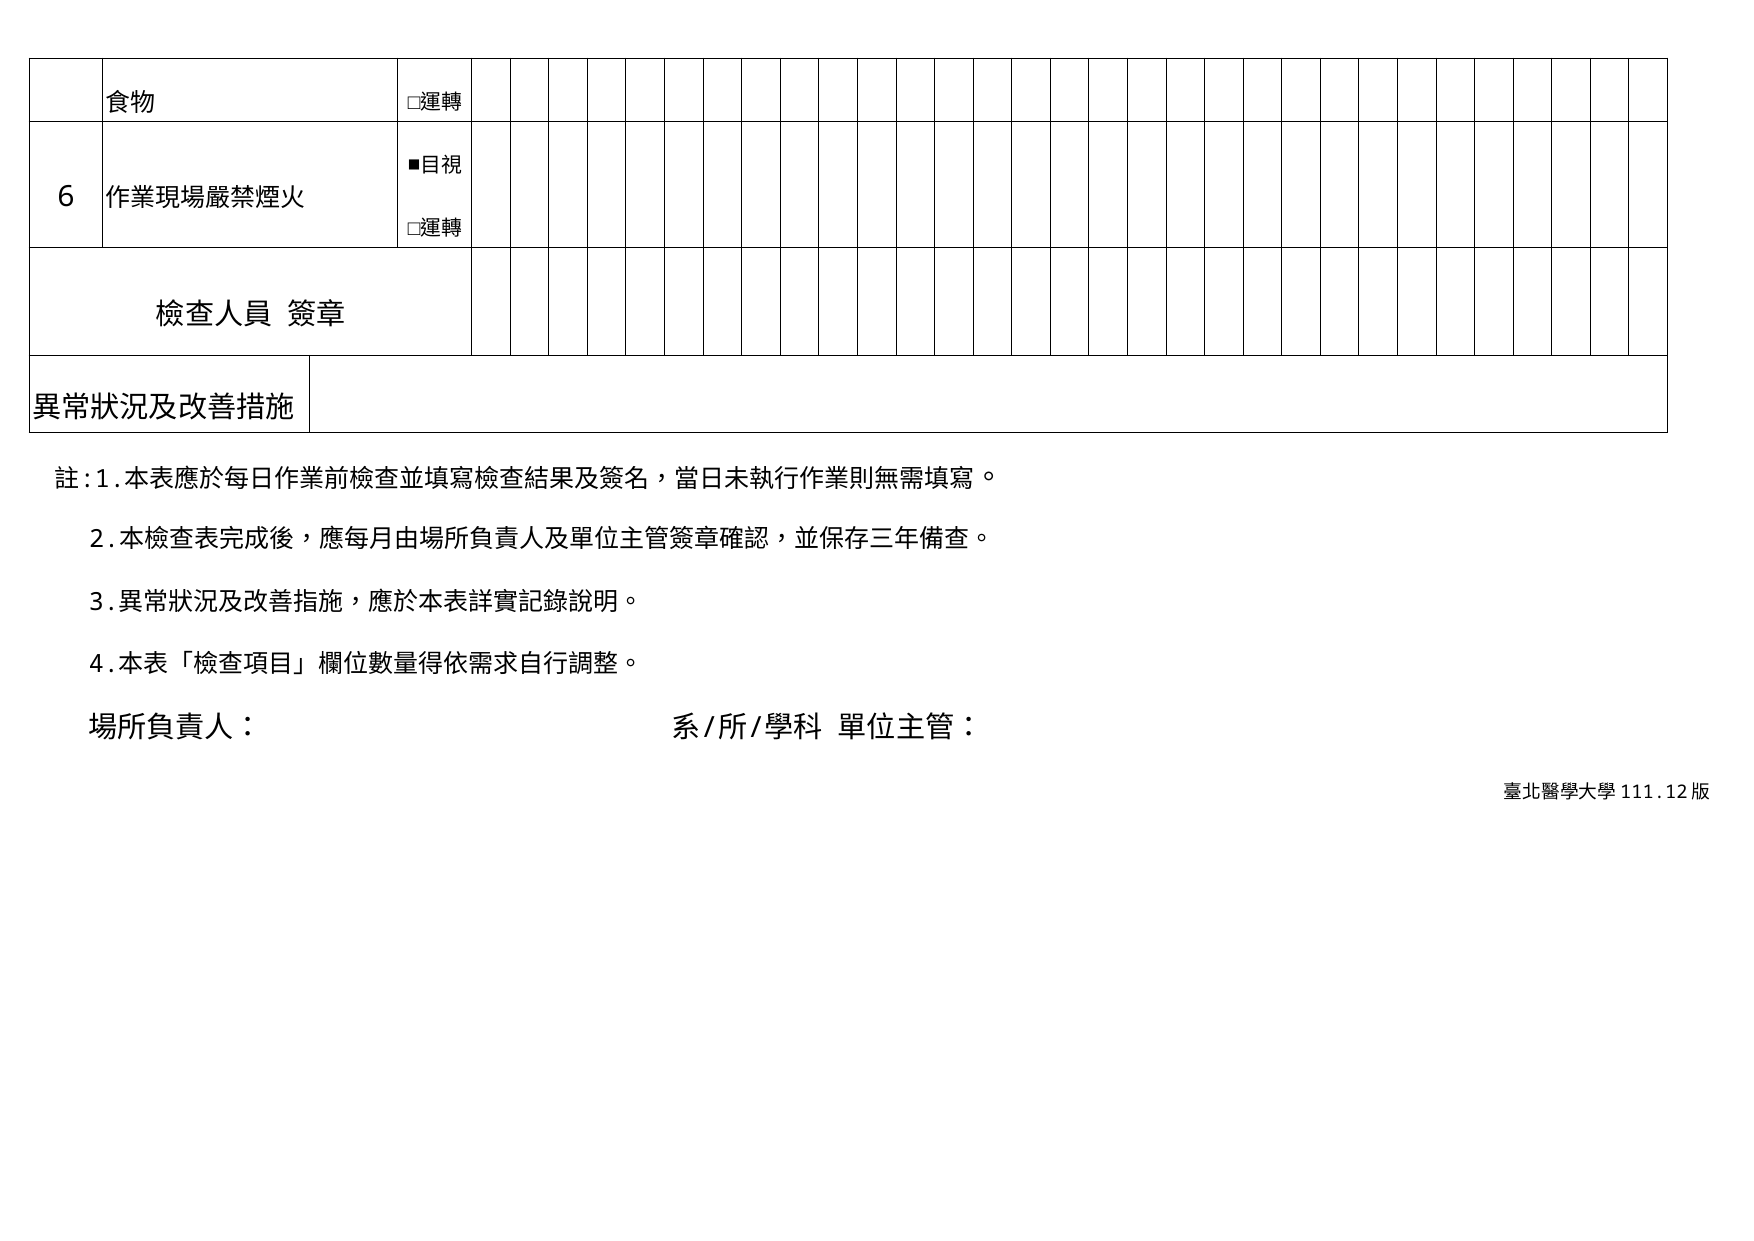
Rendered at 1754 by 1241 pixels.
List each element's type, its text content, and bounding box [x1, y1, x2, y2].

table_cell [974, 59, 1011, 121]
table_cell [1552, 248, 1590, 355]
table_cell [1629, 248, 1667, 355]
table_cell [974, 122, 1011, 247]
table_cell [974, 248, 1011, 355]
table_cell [1437, 248, 1474, 355]
table_cell [549, 122, 587, 247]
table_cell [935, 122, 973, 247]
table_cell [511, 122, 548, 247]
table_cell [858, 59, 896, 121]
table_cell [1591, 248, 1628, 355]
table_cell [704, 248, 741, 355]
table_cell [781, 59, 818, 121]
table_cell □運轉 [398, 59, 471, 121]
table_cell [704, 122, 741, 247]
table_cell [588, 122, 625, 247]
table_cell [1359, 248, 1397, 355]
table_cell 作業現場嚴禁煙火 [103, 122, 397, 247]
table_cell [1012, 59, 1050, 121]
table_cell [1167, 122, 1204, 247]
text 4.本表「檢查項目」欄位數量得依需求自行調整。 [18, 620, 1709, 683]
table_cell [549, 59, 587, 121]
text 3.異常狀況及改善指施，應於本表詳實記錄說明。 [18, 558, 1709, 620]
table_cell [665, 122, 703, 247]
table_cell [1321, 59, 1358, 121]
table_cell [742, 59, 780, 121]
table_cell [858, 122, 896, 247]
table_cell 6 [30, 122, 102, 247]
table_cell [1282, 122, 1320, 247]
table_cell 食物 [103, 59, 397, 121]
table_cell [1398, 122, 1436, 247]
table_cell [858, 248, 896, 355]
table_cell [1205, 59, 1243, 121]
text 註:1.本表應於每日作業前檢查並填寫檢查結果及簽名，當日未執行作業則無需填寫。 [29, 433, 1651, 495]
table_cell [1282, 59, 1320, 121]
table_cell [1475, 122, 1513, 247]
table_cell [1475, 248, 1513, 355]
table_cell [1012, 122, 1050, 247]
table_cell 檢查人員 簽章 [30, 248, 471, 355]
table_cell [819, 122, 857, 247]
table_cell [1552, 122, 1590, 247]
table_cell [1514, 248, 1551, 355]
table_cell [1244, 59, 1281, 121]
table_cell [1359, 59, 1397, 121]
table_cell 異常狀況及改善措施 [30, 356, 309, 432]
table_cell [1398, 248, 1436, 355]
table_cell [626, 122, 664, 247]
table_cell [1514, 122, 1551, 247]
table_cell [1359, 122, 1397, 247]
table_cell [1629, 59, 1667, 121]
table_cell [30, 59, 102, 121]
table_cell [1167, 248, 1204, 355]
table_cell [588, 59, 625, 121]
text 臺北醫學大學111.12版 [29, 745, 1709, 808]
table_cell [549, 248, 587, 355]
table_cell [511, 248, 548, 355]
table_cell [472, 122, 510, 247]
table_cell [897, 248, 934, 355]
table_cell [1475, 59, 1513, 121]
table_cell [1321, 248, 1358, 355]
table_cell ■目視 □運轉 [398, 122, 471, 247]
table_cell [665, 59, 703, 121]
table_cell [897, 59, 934, 121]
table_cell [472, 59, 510, 121]
table_cell [935, 59, 973, 121]
table_cell [1552, 59, 1590, 121]
table_cell [1205, 122, 1243, 247]
table_cell [1051, 248, 1088, 355]
text 2.本檢查表完成後，應每月由場所負責人及單位主管簽章確認，並保存三年備查。 [89, 495, 1709, 558]
table_cell [310, 356, 1667, 432]
table_cell [935, 248, 973, 355]
table_cell [665, 248, 703, 355]
table_cell [1398, 59, 1436, 121]
table_cell [1437, 122, 1474, 247]
table_cell [819, 59, 857, 121]
table_cell [1089, 59, 1127, 121]
table_cell [704, 59, 741, 121]
table_cell [1244, 122, 1281, 247]
table_cell [781, 122, 818, 247]
table_cell [742, 248, 780, 355]
table_cell [897, 122, 934, 247]
table_cell [1514, 59, 1551, 121]
table_cell [1167, 59, 1204, 121]
table_cell [1629, 122, 1667, 247]
table_cell [1282, 248, 1320, 355]
table_cell [1051, 59, 1088, 121]
table_cell [1205, 248, 1243, 355]
table_cell [1591, 122, 1628, 247]
table_cell [626, 59, 664, 121]
table_cell [781, 248, 818, 355]
table_cell [511, 59, 548, 121]
table_cell [1128, 122, 1166, 247]
text 場所負責人： 系/所/學科 單位主管： [29, 683, 1709, 745]
table_cell [819, 248, 857, 355]
table_cell [1089, 122, 1127, 247]
table_cell [1437, 59, 1474, 121]
table_cell [1244, 248, 1281, 355]
table_cell [1012, 248, 1050, 355]
table_cell [626, 248, 664, 355]
table_cell [1321, 122, 1358, 247]
table_cell [1051, 122, 1088, 247]
table_cell [1089, 248, 1127, 355]
table_cell [1128, 248, 1166, 355]
table_cell [472, 248, 510, 355]
table_cell [742, 122, 780, 247]
table_cell [1128, 59, 1166, 121]
table_cell [588, 248, 625, 355]
table_cell [1591, 59, 1628, 121]
